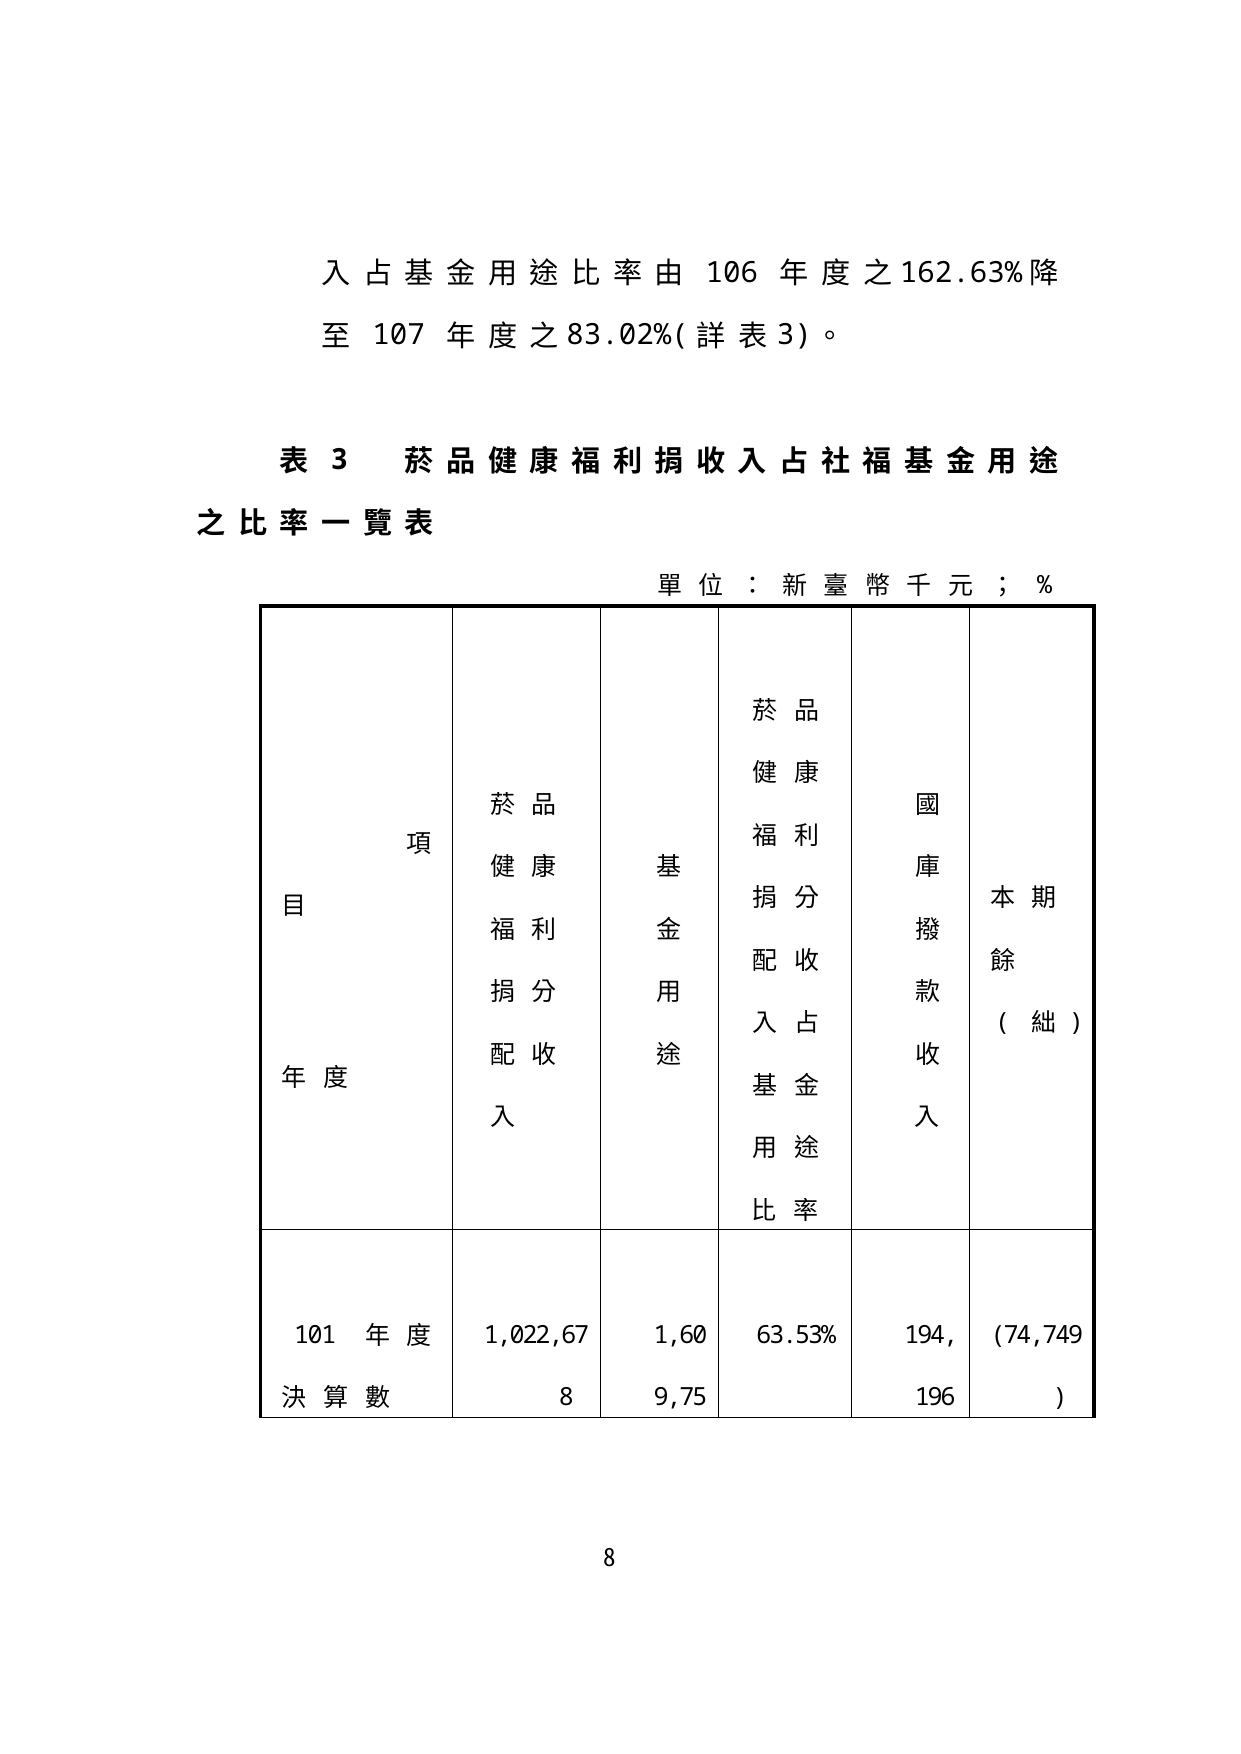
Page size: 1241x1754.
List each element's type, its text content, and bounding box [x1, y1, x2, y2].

table_cell 194,196 [852, 1230, 969, 1417]
table_header 國庫撥款收入 [852, 608, 969, 1229]
table_cell 1,609,75 [601, 1230, 718, 1417]
table_header 菸品健康福利捐分配收入 [453, 608, 600, 1229]
table_header 菸品健康福利捐分配收入占基金用途比率 [719, 608, 851, 1229]
text 單位：新臺幣千元；% [249, 542, 1065, 604]
table_header 基金用途 [601, 608, 718, 1229]
table_cell 101年度決算數 [262, 1230, 452, 1417]
table_header 項目 年度 [262, 608, 452, 1229]
table_cell 63.53% [719, 1230, 851, 1417]
table_cell 1,022,678 [453, 1230, 600, 1417]
table_cell (74,749) [970, 1230, 1092, 1417]
table_header 本期餘(絀) [970, 608, 1092, 1229]
text 另依社會福利基金收支保管及運用辦法第3條及第4條之規定，社會福利基金屬特種基金之特別收入基金，主要收入來源為菸品健康福利捐收入。惟與菸品有關之稅捐收入因隨菸品消費人口消長而波動，向來缺乏穩定性，如社福基金107年度來自菸品健康福利捐收入13.20億元，較106年度25.44億元大幅減少12.24億元(減幅48.11%)，致菸品健康福利捐分配收入占基金用途比率由106年度之162.63%降至107年度之83.02%(詳表3)。 [278, 229, 1065, 354]
text 表3 菸品健康福利捐收入占社福基金用途之比率一覽表 [175, 417, 1065, 542]
